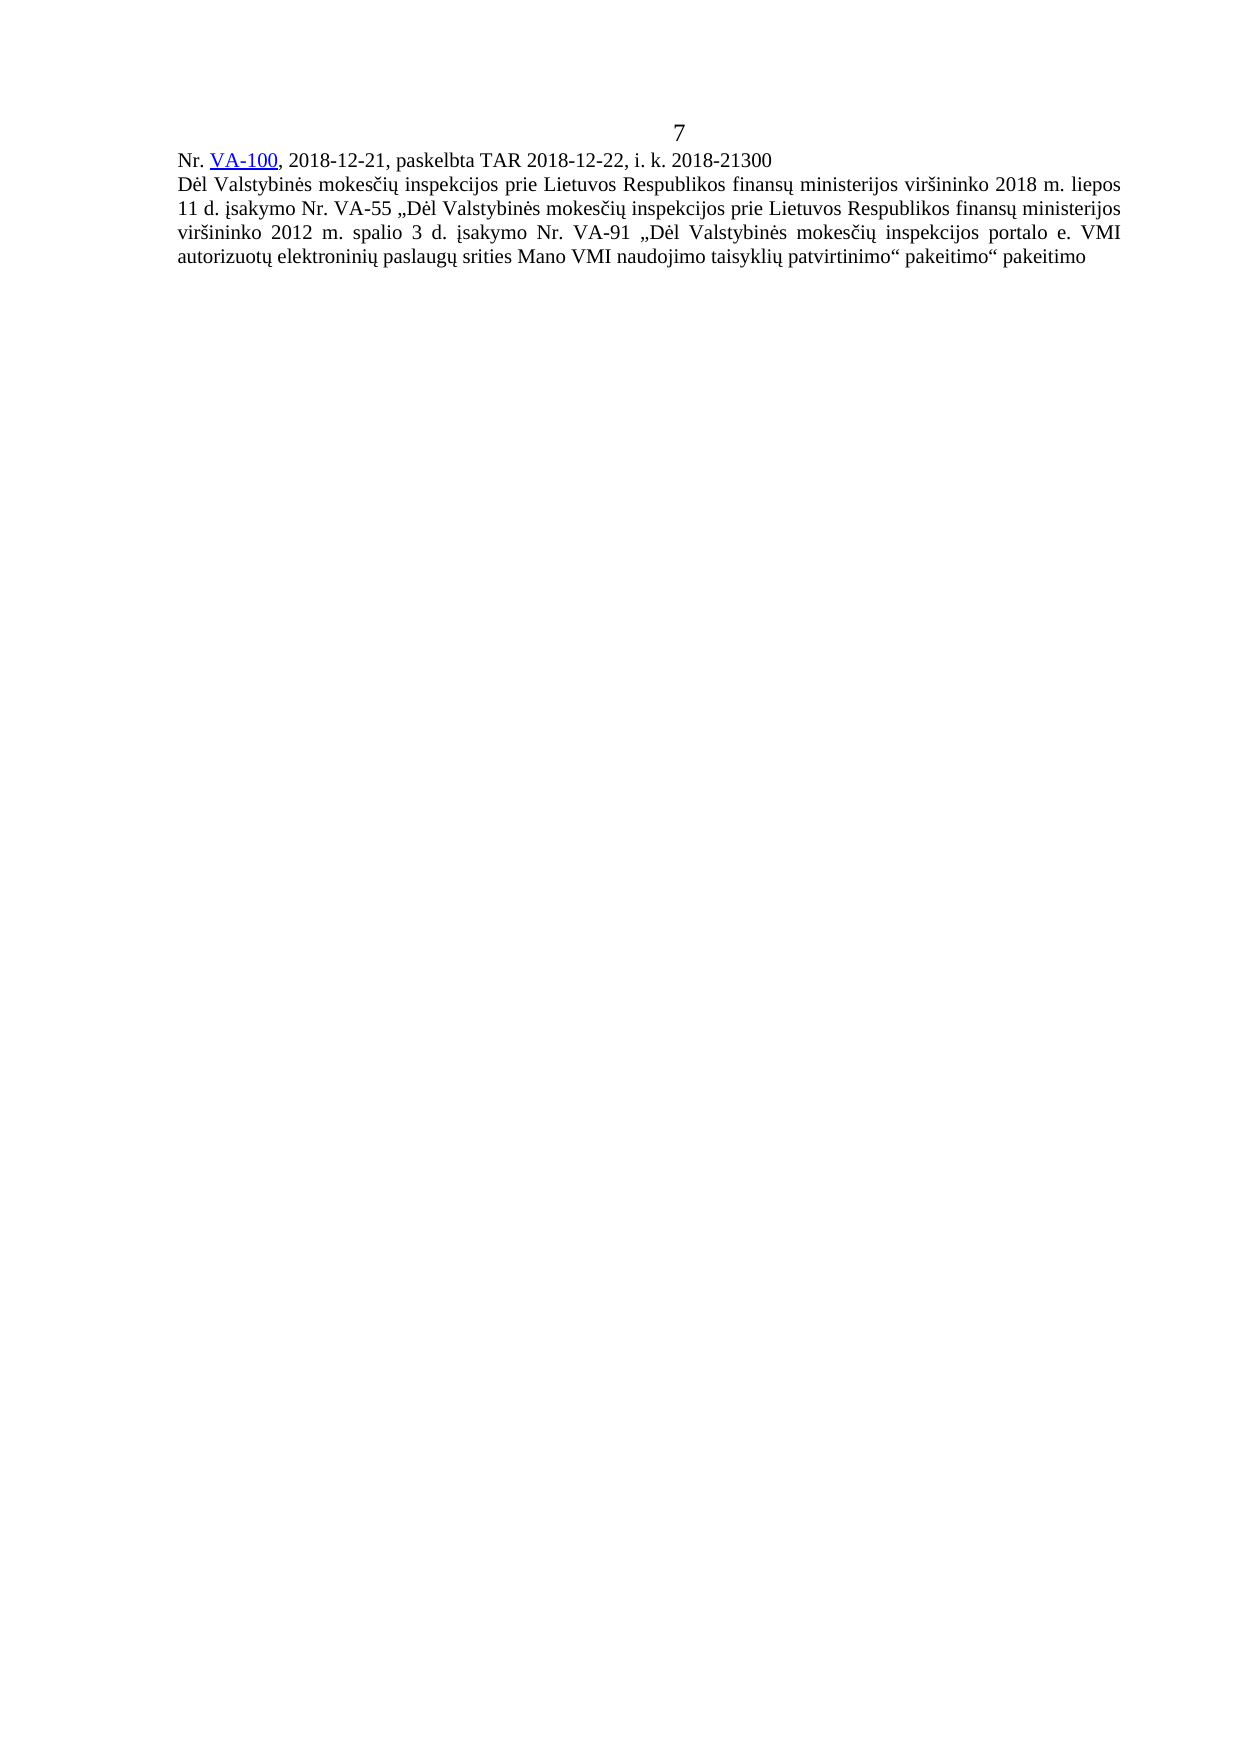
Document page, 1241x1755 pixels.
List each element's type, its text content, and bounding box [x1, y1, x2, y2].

text Dėl Valstybinės mokesčių inspekcijos prie Lietuvos Respublikos finansų ministerijos viršininko 2018 m. liepos 11 d. įsakymo Nr. VA-55 „Dėl Valstybinės mokesčių inspekcijos prie Lietuvos Respublikos finansų ministerijos viršininko 2012 m. spalio 3 d. įsakymo Nr. VA-91 „Dėl Valstybinės mokesčių inspekcijos portalo e. VMI autorizuotų elektroninių paslaugų srities Mano VMI naudojimo taisyklių patvirtinimo“ pakeitimo“ pakeitimo [177, 172, 1122, 268]
text Nr. VA-100, 2018-12-21, paskelbta TAR 2018-12-22, i. k. 2018-21300 [177, 148, 1122, 172]
